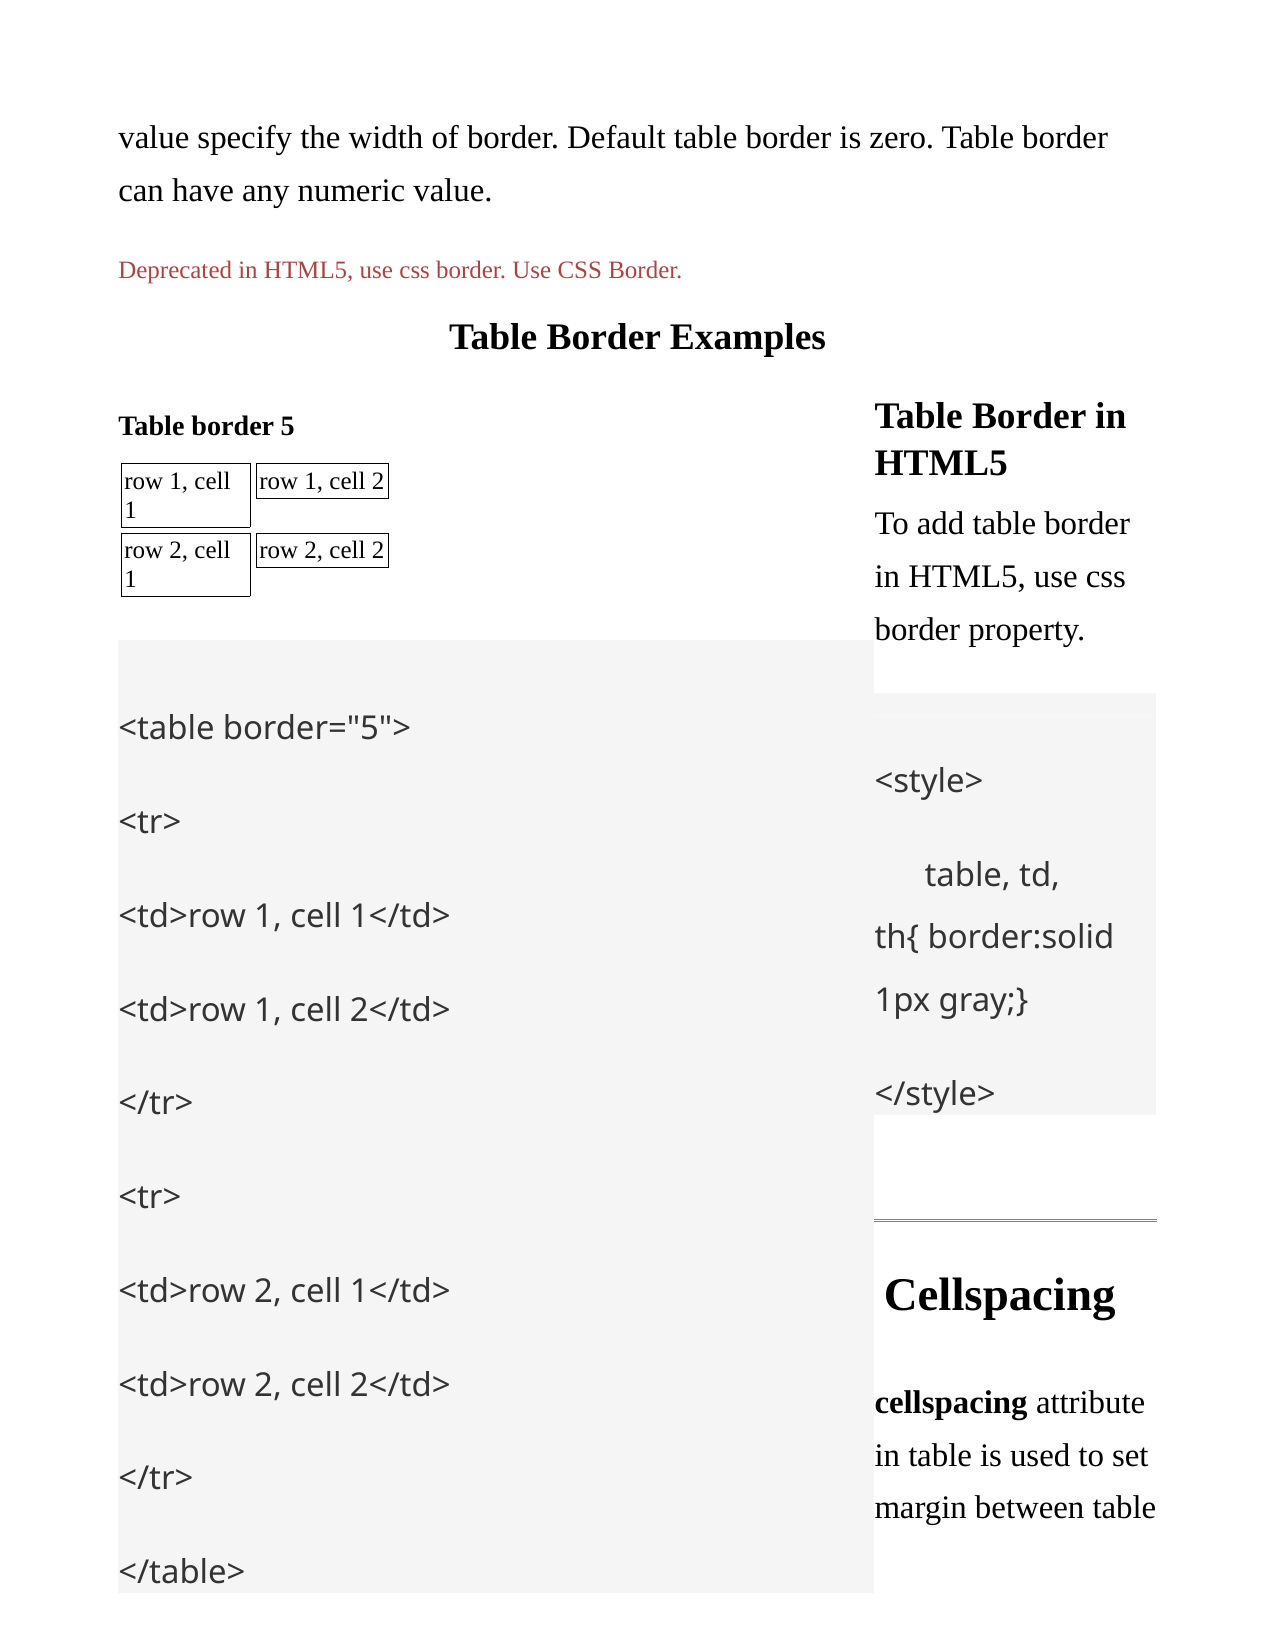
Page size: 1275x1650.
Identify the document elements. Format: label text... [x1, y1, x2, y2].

text </style> [874, 1070, 1157, 1115]
subtitle [118, 1406, 874, 1454]
text </tr> [118, 1454, 874, 1499]
text value specify the width of border. Default table border is zero. Table border can have any numeric value. [118, 118, 1157, 208]
text <style> [874, 757, 1157, 802]
text table, td, th{ border:solid 1px gray;} [874, 851, 1157, 1021]
table_header row 1, cell 1 [118, 460, 253, 530]
subtitle [118, 937, 874, 986]
subtitle Table Border Examples [118, 315, 1157, 358]
text Deprecated in HTML5, use css border. Use CSS Border. [118, 255, 1157, 283]
text <td>row 1, cell 1</td> [118, 892, 874, 937]
subtitle [118, 1218, 874, 1267]
text </tr> [118, 1079, 874, 1124]
subtitle [118, 1312, 874, 1361]
subtitle Cellspacing [874, 1267, 1157, 1321]
table_cell row 2, cell 2 [253, 530, 391, 599]
subtitle Table border 5 [118, 409, 874, 441]
subtitle [118, 1031, 874, 1079]
text <td>row 1, cell 2</td> [118, 986, 874, 1031]
subtitle Table Border in HTML5 [118, 393, 1157, 640]
text <td>row 2, cell 1</td> [118, 1267, 874, 1312]
text <tr> [118, 1173, 874, 1218]
text </table> [118, 1548, 874, 1593]
text To add table border in HTML5, use css border property. [874, 504, 1157, 647]
text <td>row 2, cell 2</td> [118, 1361, 874, 1406]
text <tr> [118, 798, 874, 843]
table_header row 1, cell 2 [253, 460, 391, 530]
table_cell row 2, cell 1 [118, 530, 253, 599]
subtitle [118, 843, 874, 892]
subtitle [118, 664, 874, 704]
subtitle [118, 749, 874, 798]
text <table border="5"> [118, 704, 874, 749]
subtitle [118, 1124, 874, 1173]
text cellspacing attribute in table is used to set margin between table [874, 1383, 1157, 1526]
subtitle [118, 1499, 874, 1548]
